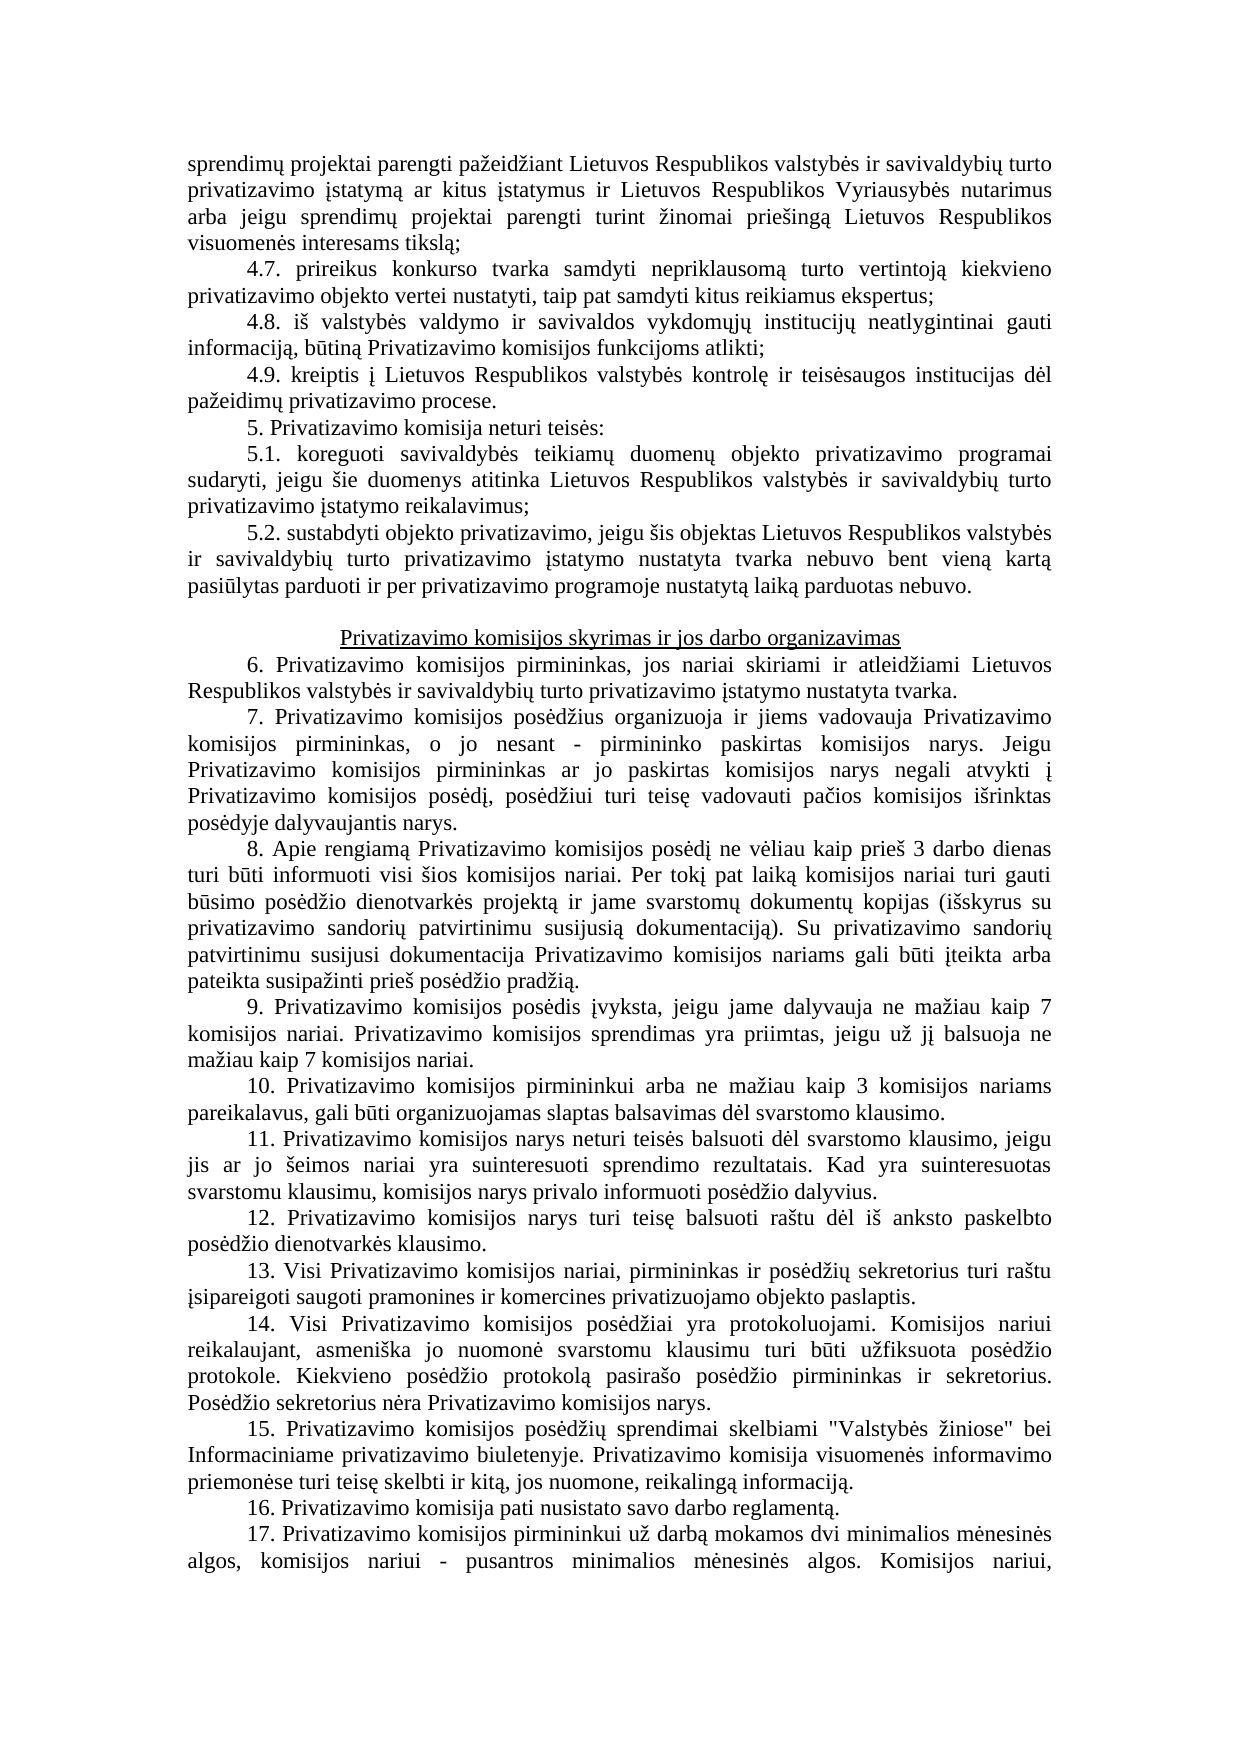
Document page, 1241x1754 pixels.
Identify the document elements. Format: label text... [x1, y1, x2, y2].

text 5. Privatizavimo komisija neturi teisės: [187, 413, 1053, 440]
text 17. Privatizavimo komisijos pirmininkui už darbą mokamos dvi minimalios mėnesinės algos, komisijos nariui - pusantros minimalios mėnesinės algos. Komisijos nariui, [187, 1520, 1053, 1573]
text 12. Privatizavimo komisijos narys turi teisę balsuoti raštu dėl iš anksto paskelbto posėdžio dienotvarkės klausimo. [187, 1204, 1053, 1257]
text 5.1. koreguoti savivaldybės teikiamų duomenų objekto privatizavimo programai sudaryti, jeigu šie duomenys atitinka Lietuvos Respublikos valstybės ir savivaldybių turto privatizavimo įstatymo reikalavimus; [187, 440, 1053, 519]
text 5.2. sustabdyti objekto privatizavimo, jeigu šis objektas Lietuvos Respublikos valstybės ir savivaldybių turto privatizavimo įstatymo nustatyta tvarka nebuvo bent vieną kartą pasiūlytas parduoti ir per privatizavimo programoje nustatytą laiką parduotas nebuvo. [187, 519, 1053, 598]
text 9. Privatizavimo komisijos posėdis įvyksta, jeigu jame dalyvauja ne mažiau kaip 7 komisijos nariai. Privatizavimo komisijos sprendimas yra priimtas, jeigu už jį balsuoja ne mažiau kaip 7 komisijos nariai. [187, 993, 1053, 1072]
text 4.7. prireikus konkurso tvarka samdyti nepriklausomą turto vertintoją kiekvieno privatizavimo objekto vertei nustatyti, taip pat samdyti kitus reikiamus ekspertus; [187, 255, 1053, 308]
text 13. Visi Privatizavimo komisijos nariai, pirmininkas ir posėdžių sekretorius turi raštu įsipareigoti saugoti pramonines ir komercines privatizuojamo objekto paslaptis. [187, 1257, 1053, 1309]
text 16. Privatizavimo komisija pati nusistato savo darbo reglamentą. [187, 1494, 1053, 1520]
text 4.9. kreiptis į Lietuvos Respublikos valstybės kontrolę ir teisėsaugos institucijas dėl pažeidimų privatizavimo procese. [187, 361, 1053, 413]
text 10. Privatizavimo komisijos pirmininkui arba ne mažiau kaip 3 komisijos nariams pareikalavus, gali būti organizuojamas slaptas balsavimas dėl svarstomo klausimo. [187, 1072, 1053, 1125]
text 14. Visi Privatizavimo komisijos posėdžiai yra protokoluojami. Komisijos nariui reikalaujant, asmeniška jo nuomonė svarstomu klausimu turi būti užfiksuota posėdžio protokole. Kiekvieno posėdžio protokolą pasirašo posėdžio pirmininkas ir sekretorius. Posėdžio sekretorius nėra Privatizavimo komisijos narys. [187, 1309, 1053, 1415]
text 15. Privatizavimo komisijos posėdžių sprendimai skelbiami "Valstybės žiniose" bei Informaciniame privatizavimo biuletenyje. Privatizavimo komisija visuomenės informavimo priemonėse turi teisę skelbti ir kitą, jos nuomone, reikalingą informaciją. [187, 1415, 1053, 1494]
text 4.8. iš valstybės valdymo ir savivaldos vykdomųjų institucijų neatlygintinai gauti informaciją, būtiną Privatizavimo komisijos funkcijoms atlikti; [187, 308, 1053, 361]
text 11. Privatizavimo komisijos narys neturi teisės balsuoti dėl svarstomo klausimo, jeigu jis ar jo šeimos nariai yra suinteresuoti sprendimo rezultatais. Kad yra suinteresuotas svarstomu klausimu, komisijos narys privalo informuoti posėdžio dalyvius. [187, 1125, 1053, 1204]
text sprendimų projektai parengti pažeidžiant Lietuvos Respublikos valstybės ir savivaldybių turto privatizavimo įstatymą ar kitus įstatymus ir Lietuvos Respublikos Vyriausybės nutarimus arba jeigu sprendimų projektai parengti turint žinomai priešingą Lietuvos Respublikos visuomenės interesams tikslą; [187, 150, 1053, 255]
subtitle Privatizavimo komisijos skyrimas ir jos darbo organizavimas [187, 624, 1053, 651]
text 8. Apie rengiamą Privatizavimo komisijos posėdį ne vėliau kaip prieš 3 darbo dienas turi būti informuoti visi šios komisijos nariai. Per tokį pat laiką komisijos nariai turi gauti būsimo posėdžio dienotvarkės projektą ir jame svarstomų dokumentų kopijas (išskyrus su privatizavimo sandorių patvirtinimu susijusią dokumentaciją). Su privatizavimo sandorių patvirtinimu susijusi dokumentacija Privatizavimo komisijos nariams gali būti įteikta arba pateikta susipažinti prieš posėdžio pradžią. [187, 835, 1053, 993]
text 6. Privatizavimo komisijos pirmininkas, jos nariai skiriami ir atleidžiami Lietuvos Respublikos valstybės ir savivaldybių turto privatizavimo įstatymo nustatyta tvarka. [187, 651, 1053, 703]
text 7. Privatizavimo komisijos posėdžius organizuoja ir jiems vadovauja Privatizavimo komisijos pirmininkas, o jo nesant - pirmininko paskirtas komisijos narys. Jeigu Privatizavimo komisijos pirmininkas ar jo paskirtas komisijos narys negali atvykti į Privatizavimo komisijos posėdį, posėdžiui turi teisę vadovauti pačios komisijos išrinktas posėdyje dalyvaujantis narys. [187, 703, 1053, 835]
